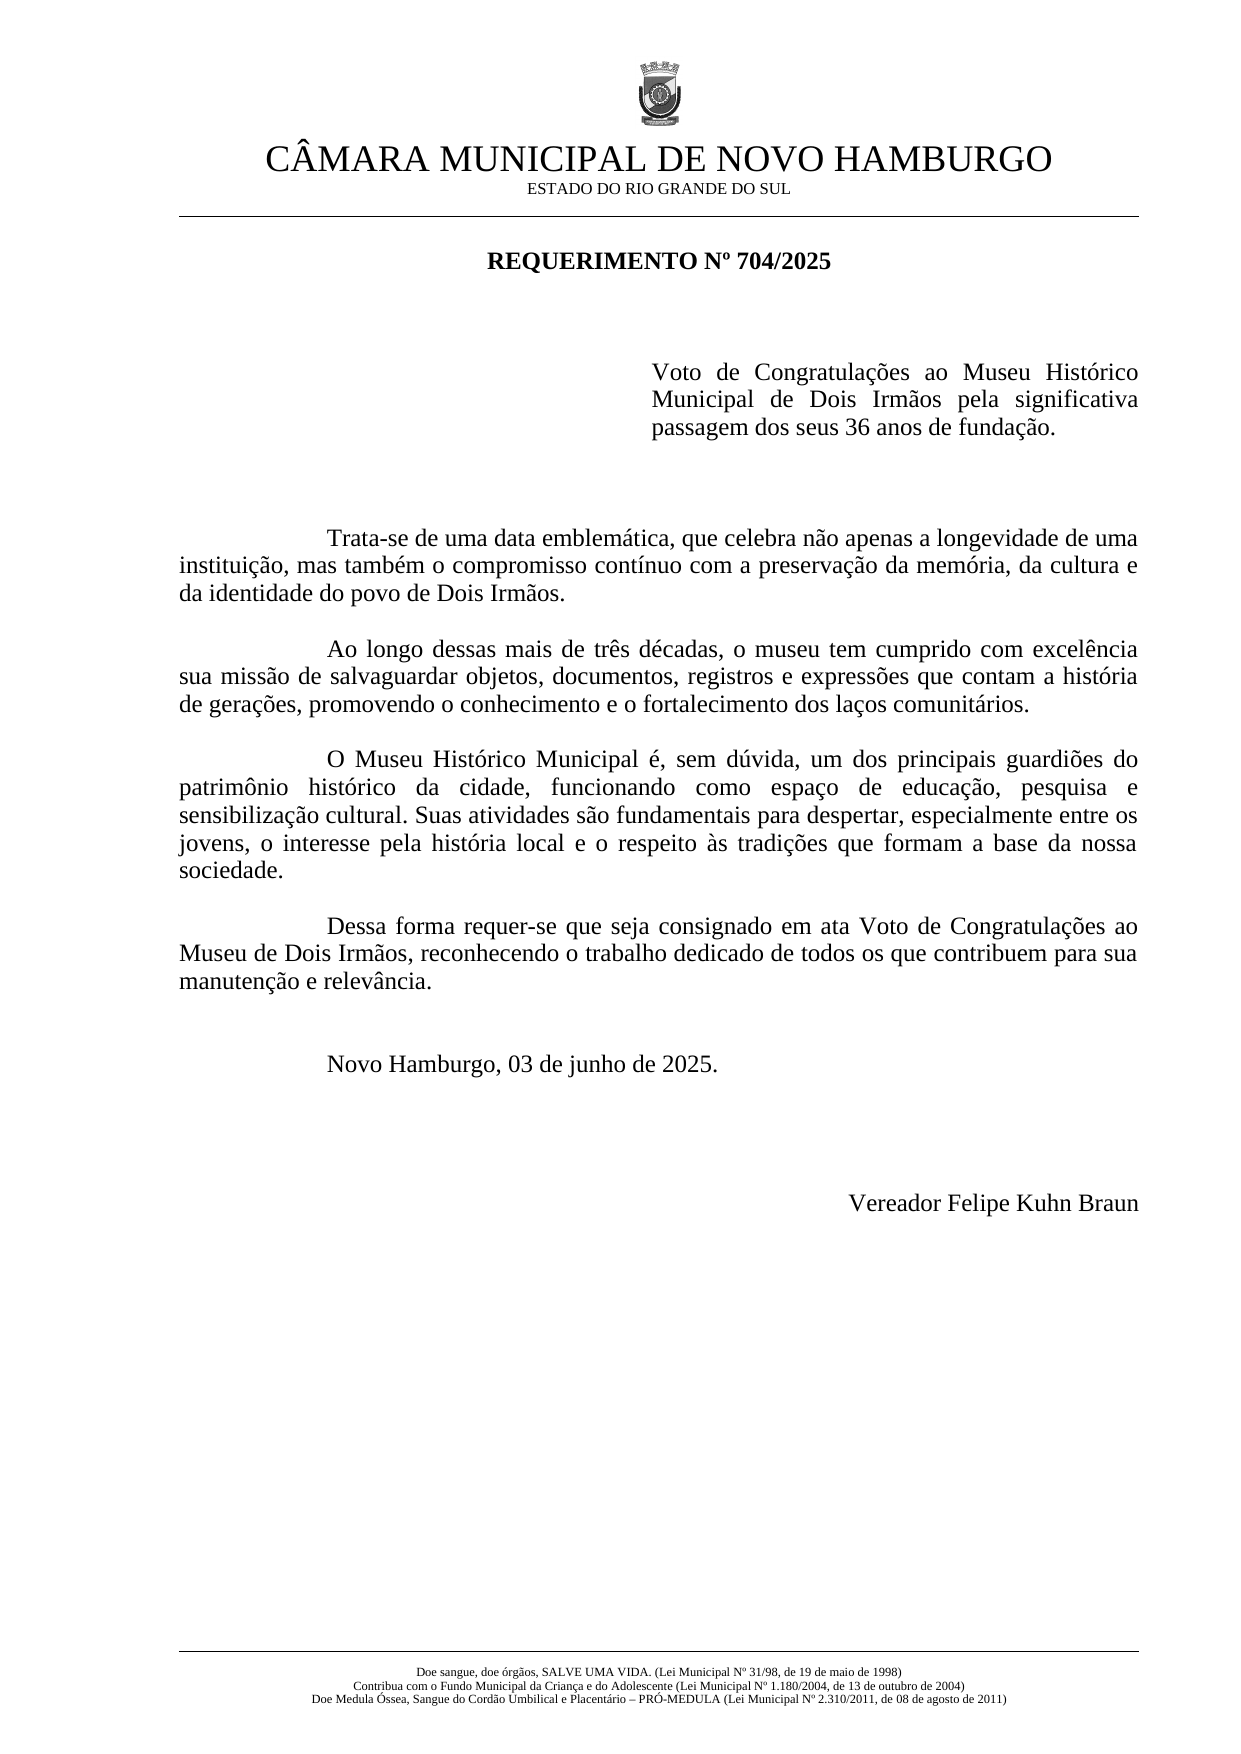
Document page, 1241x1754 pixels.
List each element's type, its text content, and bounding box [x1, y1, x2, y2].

text Voto de Congratulações ao Museu Histórico Municipal de Dois Irmãos pela significativa passagem dos seus 36 anos de fundação. [651, 358, 1139, 441]
text Vereador Felipe Kuhn Braun [179, 1189, 1139, 1217]
text Novo Hamburgo, 03 de junho de 2025. [179, 1050, 1139, 1078]
text REQUERIMENTO Nº 704/2025 [179, 247, 1139, 274]
text Trata-se de uma data emblemática, que celebra não apenas a longevidade de uma instituição, mas também o compromisso contínuo com a preservação da memória, da cultura e da identidade do povo de Dois Irmãos. [179, 524, 1139, 607]
text O Museu Histórico Municipal é, sem dúvida, um dos principais guardiões do patrimônio histórico da cidade, funcionando como espaço de educação, pesquisa e sensibilização cultural. Suas atividades são fundamentais para despertar, especialmente entre os jovens, o interesse pela história local e o respeito às tradições que formam a base da nossa sociedade. [179, 746, 1139, 884]
text Ao longo dessas mais de três décadas, o museu tem cumprido com excelência sua missão de salvaguardar objetos, documentos, registros e expressões que contam a história de gerações, promovendo o conhecimento e o fortalecimento dos laços comunitários. [179, 635, 1139, 718]
text Dessa forma requer-se que seja consignado em ata Voto de Congratulações ao Museu de Dois Irmãos, reconhecendo o trabalho dedicado de todos os que contribuem para sua manutenção e relevância. [179, 912, 1139, 995]
